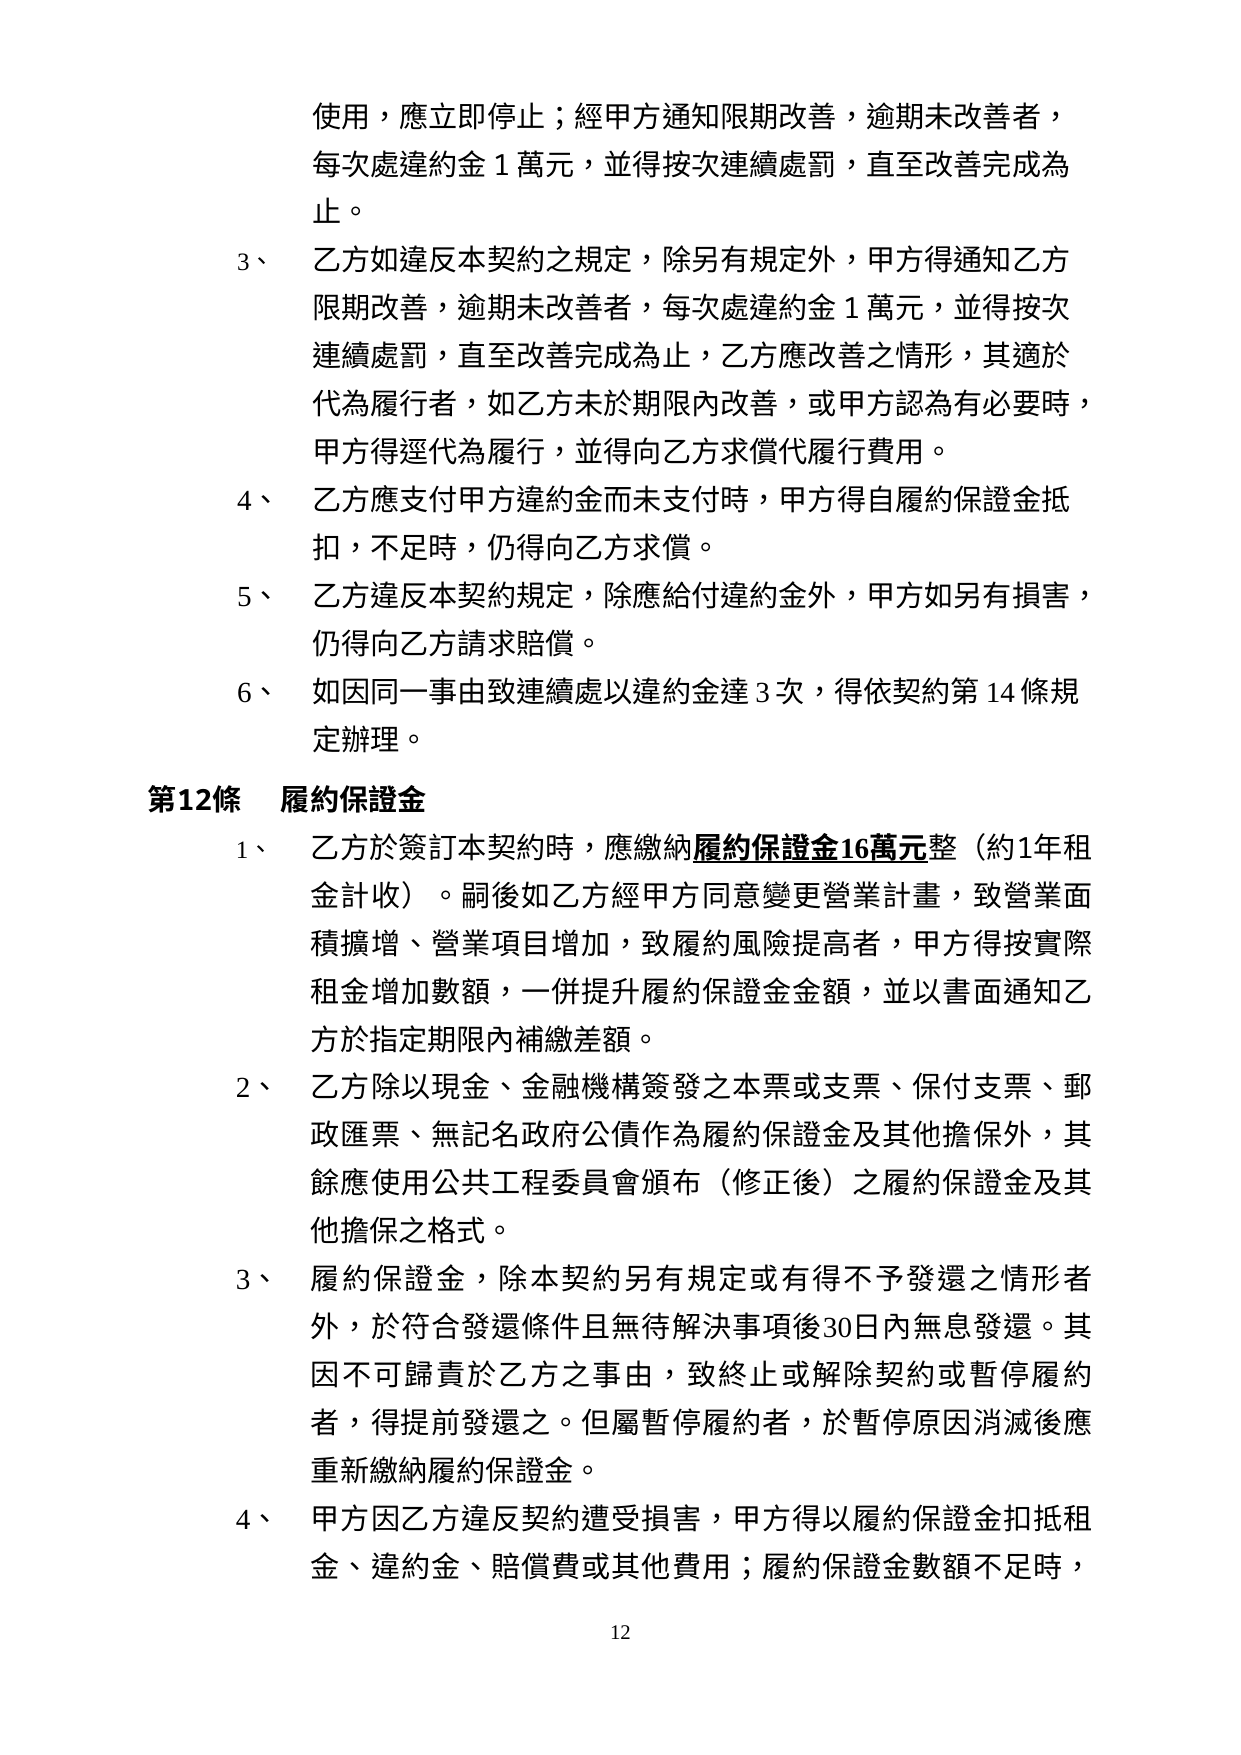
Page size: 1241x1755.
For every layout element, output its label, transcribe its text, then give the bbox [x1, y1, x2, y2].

list 乙方如違反本契約之規定，除另有規定外，甲方得通知乙方限期改善，逾期未改善者，每次處違約金1萬元，並得按次連續處罰，直至改善完成為止，乙方應改善之情形，其適於代為履行者，如乙方未於期限內改善，或甲方認為有必要時，甲方得逕代為履行，並得向乙方求償代履行費用。 [237, 232, 1093, 472]
list 如因同一事由致連續處以違約金達3次，得依契約第14條規定辦理。 [237, 664, 1093, 759]
list 甲方因乙方違反契約遭受損害，甲方得以履約保證金扣抵租金、違約金、賠償費或其他費用；履約保證金數額不足時， [236, 1491, 1093, 1587]
list 使用，應立即停止；經甲方通知限期改善，逾期未改善者，每次處違約金1萬元，並得按次連續處罰，直至改善完成為止。 [237, 89, 1093, 232]
list 乙方應支付甲方違約金而未支付時，甲方得自履約保證金抵扣，不足時，仍得向乙方求償。 [237, 472, 1093, 568]
list 乙方違反本契約規定，除應給付違約金外，甲方如另有損害，仍得向乙方請求賠償。 [237, 568, 1093, 664]
list 乙方於簽訂本契約時，應繳納履約保證金16萬元整（約1年租金計收）。嗣後如乙方經甲方同意變更營業計畫，致營業面積擴增、營業項目增加，致履約風險提高者，甲方得按實際租金增加數額，一併提升履約保證金金額，並以書面通知乙方於指定期限內補繳差額。 [236, 820, 1093, 1059]
list 乙方除以現金、金融機構簽發之本票或支票、保付支票、郵政匯票、無記名政府公債作為履約保證金及其他擔保外，其餘應使用公共工程委員會頒布（修正後）之履約保證金及其他擔保之格式。 [236, 1059, 1093, 1251]
list 履約保證金，除本契約另有規定或有得不予發還之情形者外，於符合發還條件且無待解決事項後30日內無息發還。其因不可歸責於乙方之事由，致終止或解除契約或暫停履約者，得提前發還之。但屬暫停履約者，於暫停原因消滅後應重新繳納履約保證金。 [236, 1251, 1093, 1491]
list 履約保證金 [148, 772, 1093, 820]
